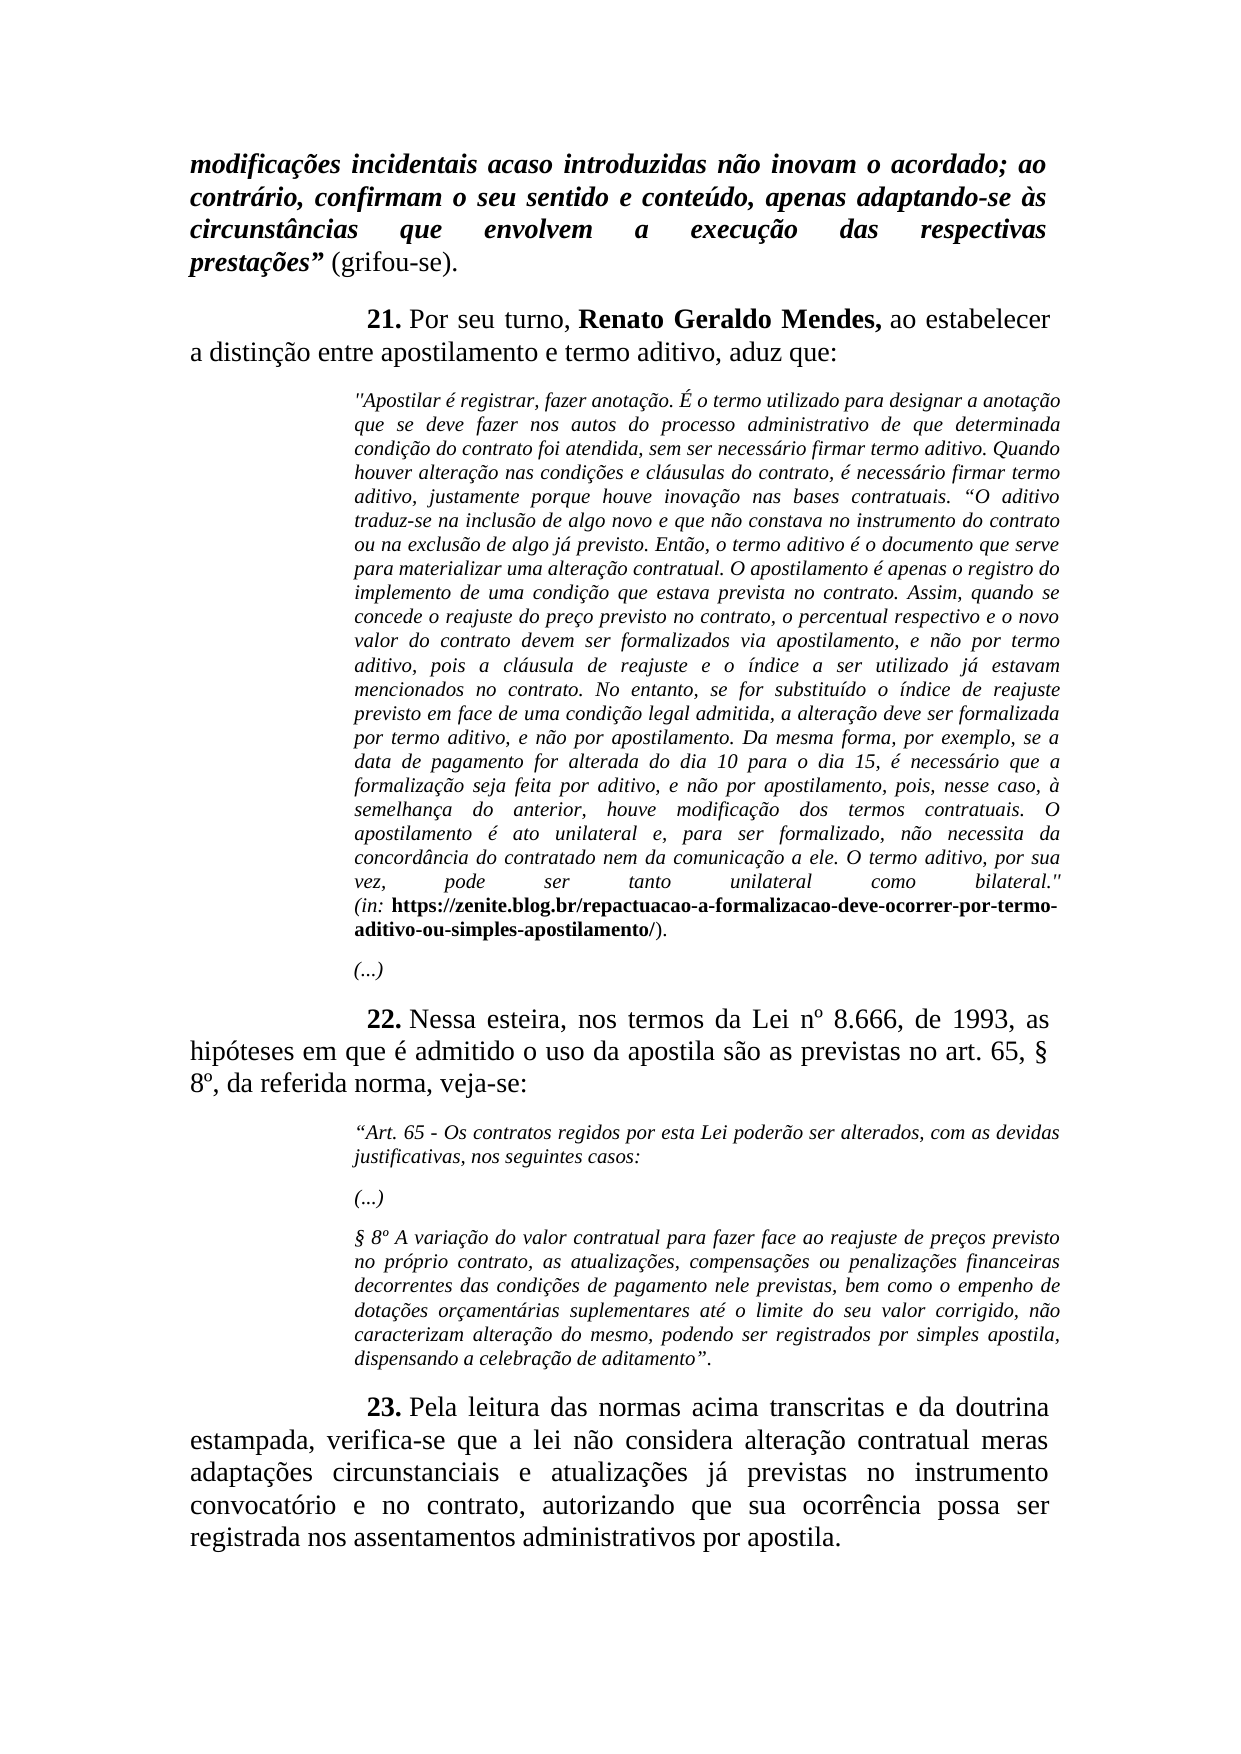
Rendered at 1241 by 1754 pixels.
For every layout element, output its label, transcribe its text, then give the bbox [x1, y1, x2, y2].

text “Art. 65 - Os contratos regidos por esta Lei poderão ser alterados, com as devidas justificativas, nos seguintes casos: [354, 1120, 1063, 1168]
text ''Apostilar é registrar, fazer anotação. É o termo utilizado para designar a anotação que se deve fazer nos autos do processo administrativo de que determinada condição do contrato foi atendida, sem ser necessário firmar termo aditivo. Quando houver alteração nas condições e cláusulas do contrato, é necessário firmar termo aditivo, justamente porque houve inovação nas bases contratuais. “O aditivo traduz-se na inclusão de algo novo e que não constava no instrumento do contrato ou na exclusão de algo já previsto. Então, o termo aditivo é o documento que serve para materializar uma alteração contratual. O apostilamento é apenas o registro do implemento de uma condição que estava prevista no contrato. Assim, quando se concede o reajuste do preço previsto no contrato, o percentual respectivo e o novo valor do contrato devem ser formalizados via apostilamento, e não por termo aditivo, pois a cláusula de reajuste e o índice a ser utilizado já estavam mencionados no contrato. No entanto, se for substituído o índice de reajuste previsto em face de uma condição legal admitida, a alteração deve ser formalizada por termo aditivo, e não por apostilamento. Da mesma forma, por exemplo, se a data de pagamento for alterada do dia 10 para o dia 15, é necessário que a formalização seja feita por aditivo, e não por apostilamento, pois, nesse caso, à semelhança do anterior, houve modificação dos termos contratuais. O apostilamento é ato unilateral e, para ser formalizado, não necessita da concordância do contratado nem da comunicação a ele. O termo aditivo, por sua vez, pode ser tanto unilateral como bilateral.'' (in: https://zenite.blog.br/repactuacao-a-formalizacao-deve-ocorrer-por-termo-aditivo-ou-simples-apostilamento/). [354, 388, 1063, 941]
text (...) [354, 957, 1063, 981]
text § 8º A variação do valor contratual para fazer face ao reajuste de preços previsto no próprio contrato, as atualizações, compensações ou penalizações financeiras decorrentes das condições de pagamento nele previstas, bem como o empenho de dotações orçamentárias suplementares até o limite do seu valor corrigido, não caracterizam alteração do mesmo, podendo ser registrados por simples apostila, dispensando a celebração de aditamento”. [354, 1225, 1063, 1370]
text 21. Por seu turno, Renato Geraldo Mendes, ao estabelecer a distinção entre apostilamento e termo aditivo, aduz que: [190, 302, 1051, 367]
text (...) [354, 1184, 1063, 1209]
text 23. Pela leitura das normas acima transcritas e da doutrina estampada, verifica-se que a lei não considera alteração contratual meras adaptações circunstanciais e atualizações já previstas no instrumento convocatório e no contrato, autorizando que sua ocorrência possa ser registrada nos assentamentos administrativos por apostila. [190, 1391, 1051, 1552]
text 22. Nessa esteira, nos termos da Lei nº 8.666, de 1993, as hipóteses em que é admitido o uso da apostila são as previstas no art. 65, § 8º, da referida norma, veja-se: [190, 1002, 1051, 1099]
text modificações incidentais acaso introduzidas não inovam o acordado; ao contrário, confirmam o seu sentido e conteúdo, apenas adaptando-se às circunstâncias que envolvem a execução das respectivas prestações” (grifou-se). [190, 148, 1051, 277]
